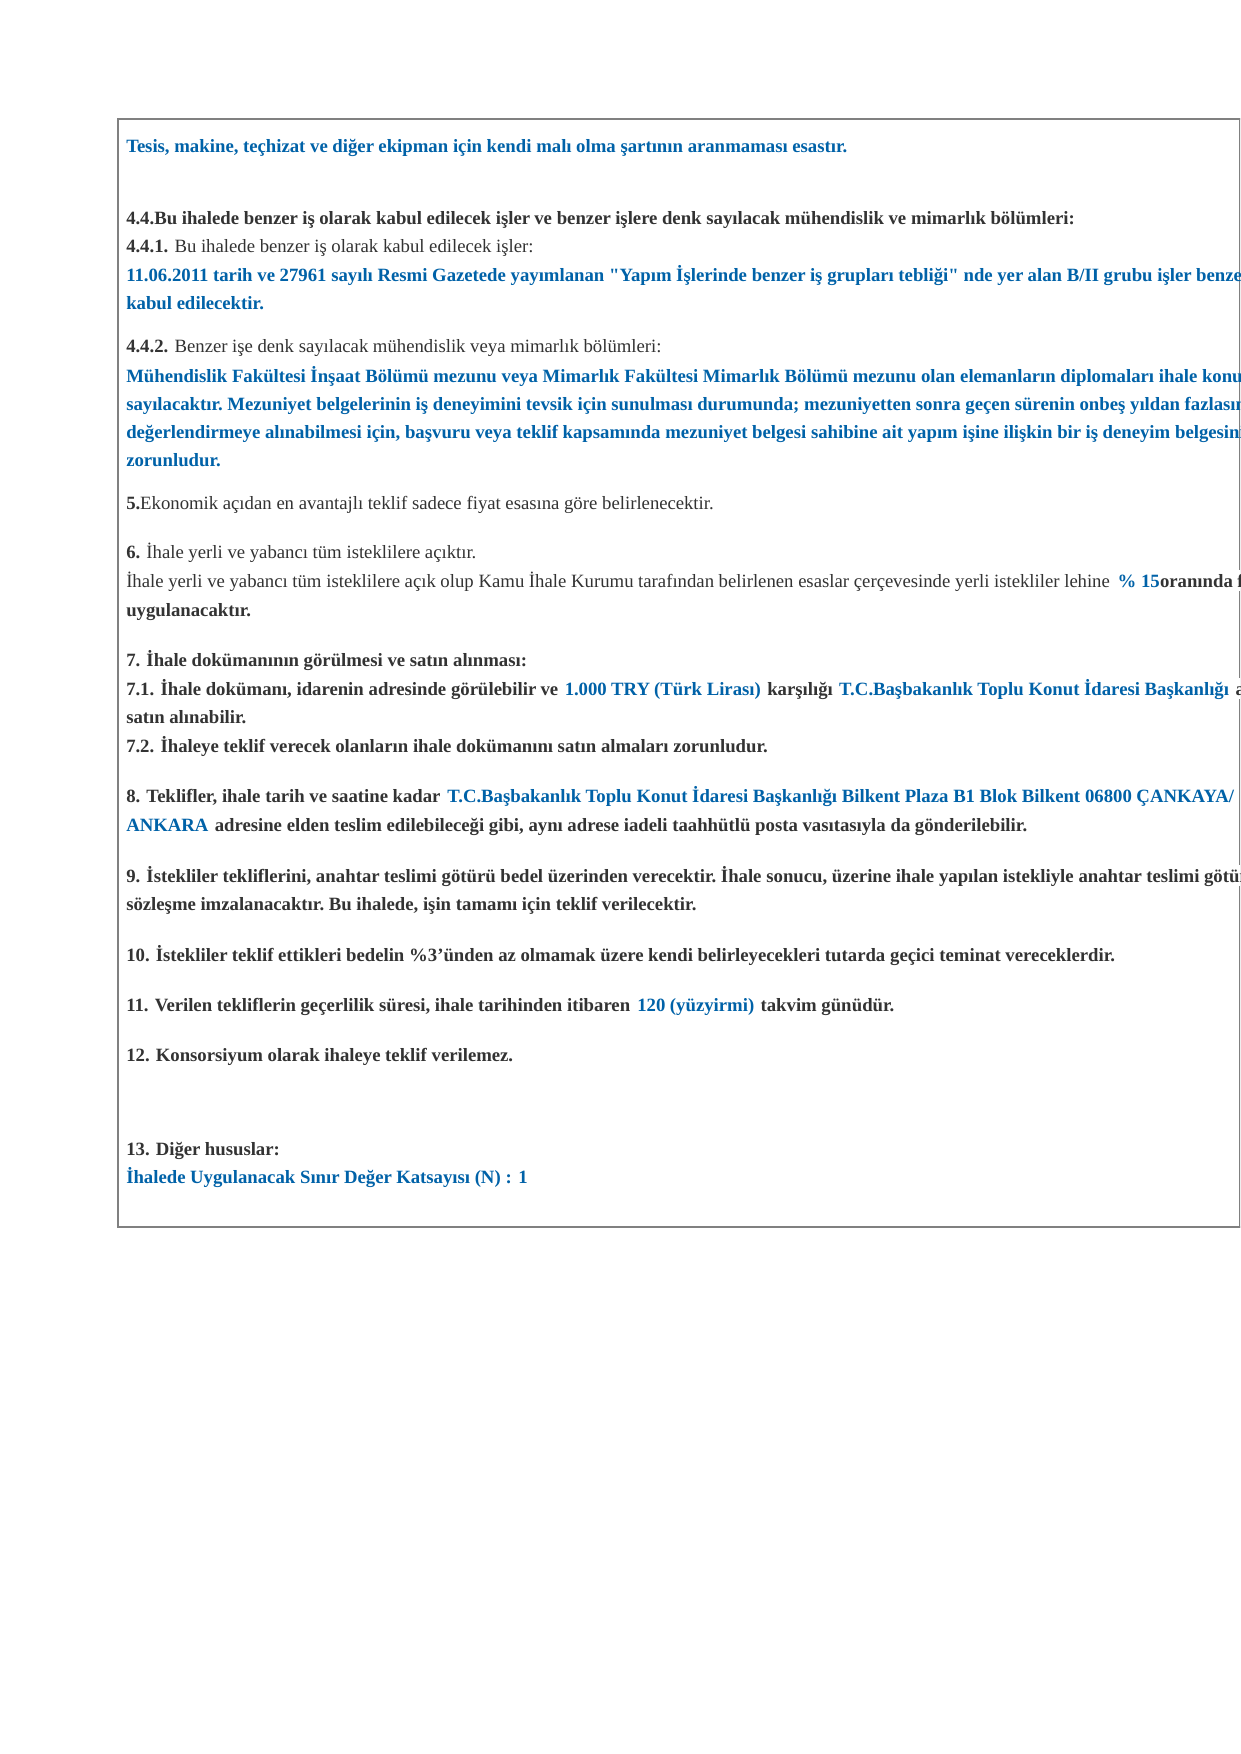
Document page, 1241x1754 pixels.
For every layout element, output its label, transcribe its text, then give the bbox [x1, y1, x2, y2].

table_cell Mühendislik Fakültesi İnşaat Bölümü mezunu veya Mimarlık Fakültesi Mimarlık Bölümü mezunu olan elemanların diplomaları ihale konusu işe denk sayılacaktır. Mezuniyet belgelerinin iş deneyimini tevsik için sunulması durumunda; mezuniyetten sonra geçen sürenin onbeş yıldan fazlasının değerlendirmeye alınabilmesi için, başvuru veya teklif kapsamında mezuniyet belgesi sahibine ait yapım işine ilişkin bir iş deneyim belgesinin sunulması zorunludur. [126, 358, 1239, 471]
table_header T.C. BAŞBAKANLIK TOPLU KONUT İDARESİ BAŞKANLIĞI (TOKİ) İHALE İLANI ORMAN GENEL MÜDÜRLÜĞÜ HİZMET BİNASI, 1'ER ADET SOSYAL TESİS VE KREŞ BİNASI, 3 ADET MİSAFİRHANE İNŞAATLARI İLE ALTYAPI VE ÇEVRE DÜZENLEMESİ İŞİ T.C. BAŞBAKANLIK TOPLU KONUT İDARESİ BAŞKANLIĞI-TOKİ Orman Genel Müdürlüğü Hizmet Binası, 1'er Adet Sosyal Tesis ve Kreş Binası, 3 Adet Misafirhane İnşaatları İle Altyapı Ve Çevre Düzenlemesi İşi yapım işi 4734 sayılı Kamu İhale Kanununun 19 uncu maddesine göre açık ihale usulü ile ihale edilecektir. İhaleye ilişkin ayrıntılı bilgiler aşağıda yer almaktadır. 2-İhale konusu yapım işinin 3- İhalenin 4. İhaleye katılabilme şartları ve istenilen belgeler ile yeterlik değerlendirmesinde uygulanacak kriterler: 4.1. İhaleye katılma şartları ve istenilen belgeler: 4.1.1. Mevzuatı gereği kayıtlı olduğu Ticaret ve/veya Sanayi Odası ya da Esnaf ve Sanatkarlar Odası veya ilgili Meslek Odası Belgesi. 4.1.1.1. Gerçek kişi olması halinde, kayıtlı olduğu ticaret ve/veya sanayi odasından ya da esnaf ve sânatkar odasından veya ilgili meslek odasından, ilk ilan veya ihale tarihinin içinde bulunduğu yılda alınmış, odaya kayıtlı olduğunu gösterir belge, 4.1.1.2. Tüzel kişi olması halinde, ilgili mevzuatı gereği kayıtlı bulunduğu Ticaret ve/veya Sanayi Odasından, ilk ilan veya ihale tarihinin içinde bulunduğu yılda alınmış, tüzel kişiliğin odaya kayıtlı olduğunu gösterir belge, 4.1.2. Teklif vermeye yetkili olduğunu gösteren İmza Beyannamesi veya İmza Sirküleri. 4.1.2.1. Gerçek kişi olması halinde, noter tasdikli imza beyannamesi. 4.1.2.2. Tüzel kişi olması halinde, ilgisine göre tüzel kişiliğin ortakları, üyeleri veya kurucuları ile tüzel kişiliğin yönetimindeki görevlileri belirten son durumu gösterir Ticaret Sicil Gazetesi, bu bilgilerin tamamının bir Ticaret Sicil Gazetesinde bulunmaması halinde, bu bilgilerin tümünü göstermek üzere ilgili Ticaret Sicil Gazeteleri veya bu hususları gösteren belgeler ile tüzel kişiliğin noter tasdikli imza sirküleri, 4.1.3. Şekli ve içeriği İdari Şartnamede belirlenen teklif mektubu. 4.1.4. Şekli ve içeriği İdari Şartnamede belirlenen geçici teminat. 4.1.5İhale konusu işte idarenin onayı ile alt yüklenici çalıştırılabilir. Ancak işin tamamı alt yüklenicilere yaptırılamaz. 4.1.6 Tüzel kişi tarafından iş deneyimi göstermek üzere sunulan belgenin, tüzel kişiliğin yarısından fazla hissesine sahip ortağına ait olması halinde, ticaret ve sanayi odası/ticaret odası bünyesinde bulunan ticaret sicil memurlukları veya yeminli mali müşavir ya da serbest muhasebeci mali müşavir tarafından ilk ilan tarihinden sonra düzenlenen ve düzenlendiği tarihten geriye doğru son bir yıldır kesintisiz olarak bu şartın korunduğunu gösteren belge. 5.Ekonomik açıdan en avantajlı teklif sadece fiyat esasına göre belirlenecektir. 6. İhale yerli ve yabancı tüm isteklilere açıktır. İhale yerli ve yabancı tüm isteklilere açık olup Kamu İhale Kurumu tarafından belirlenen esaslar çerçevesinde yerli istekliler lehine % 15oranında fiyat avantajı uygulanacaktır. 7. İhale dokümanının görülmesi ve satın alınması: 7.1. İhale dokümanı, idarenin adresinde görülebilir ve 1.000 TRY (Türk Lirası) karşılığı T.C.Başbakanlık Toplu Konut İdaresi Başkanlığı adresinden satın alınabilir. 7.2. İhaleye teklif verecek olanların ihale dokümanını satın almaları zorunludur. 8. Teklifler, ihale tarih ve saatine kadar T.C.Başbakanlık Toplu Konut İdaresi Başkanlığı Bilkent Plaza B1 Blok Bilkent 06800 ÇANKAYA/ ANKARA adresine elden teslim edilebileceği gibi, aynı adrese iadeli taahhütlü posta vasıtasıyla da gönderilebilir. 9. İstekliler tekliflerini, anahtar teslimi götürü bedel üzerinden verecektir. İhale sonucu, üzerine ihale yapılan istekliyle anahtar teslimi götürü bedel sözleşme imzalanacaktır. Bu ihalede, işin tamamı için teklif verilecektir. 10. İstekliler teklif ettikleri bedelin %3’ünden az olmamak üzere kendi belirleyecekleri tutarda geçici teminat vereceklerdir. 11. Verilen tekliflerin geçerlilik süresi, ihale tarihinden itibaren 120 (yüzyirmi) takvim günüdür. 12. Konsorsiyum olarak ihaleye teklif verilemez. 13. Diğer hususlar: İhalede Uygulanacak Sınır Değer Katsayısı (N) : 1 [119, 120, 1239, 1226]
table_cell Tesis, makine, teçhizat ve diğer ekipman için kendi malı olma şartının aranmaması esastır. [126, 128, 1239, 172]
table_cell 4.4.2. Benzer işe denk sayılacak mühendislik veya mimarlık bölümleri: [126, 329, 1239, 358]
table_cell 11.06.2011 tarih ve 27961 sayılı Resmi Gazetede yayımlanan "Yapım İşlerinde benzer iş grupları tebliği" nde yer alan B/II grubu işler benzer iş olarak kabul edilecektir. [126, 258, 1239, 329]
table_header 4.4.Bu ihalede benzer iş olarak kabul edilecek işler ve benzer işlere denk sayılacak mühendislik ve mimarlık bölümleri: [126, 201, 1239, 229]
table_cell 4.4.1. Bu ihalede benzer iş olarak kabul edilecek işler: [126, 229, 1239, 257]
